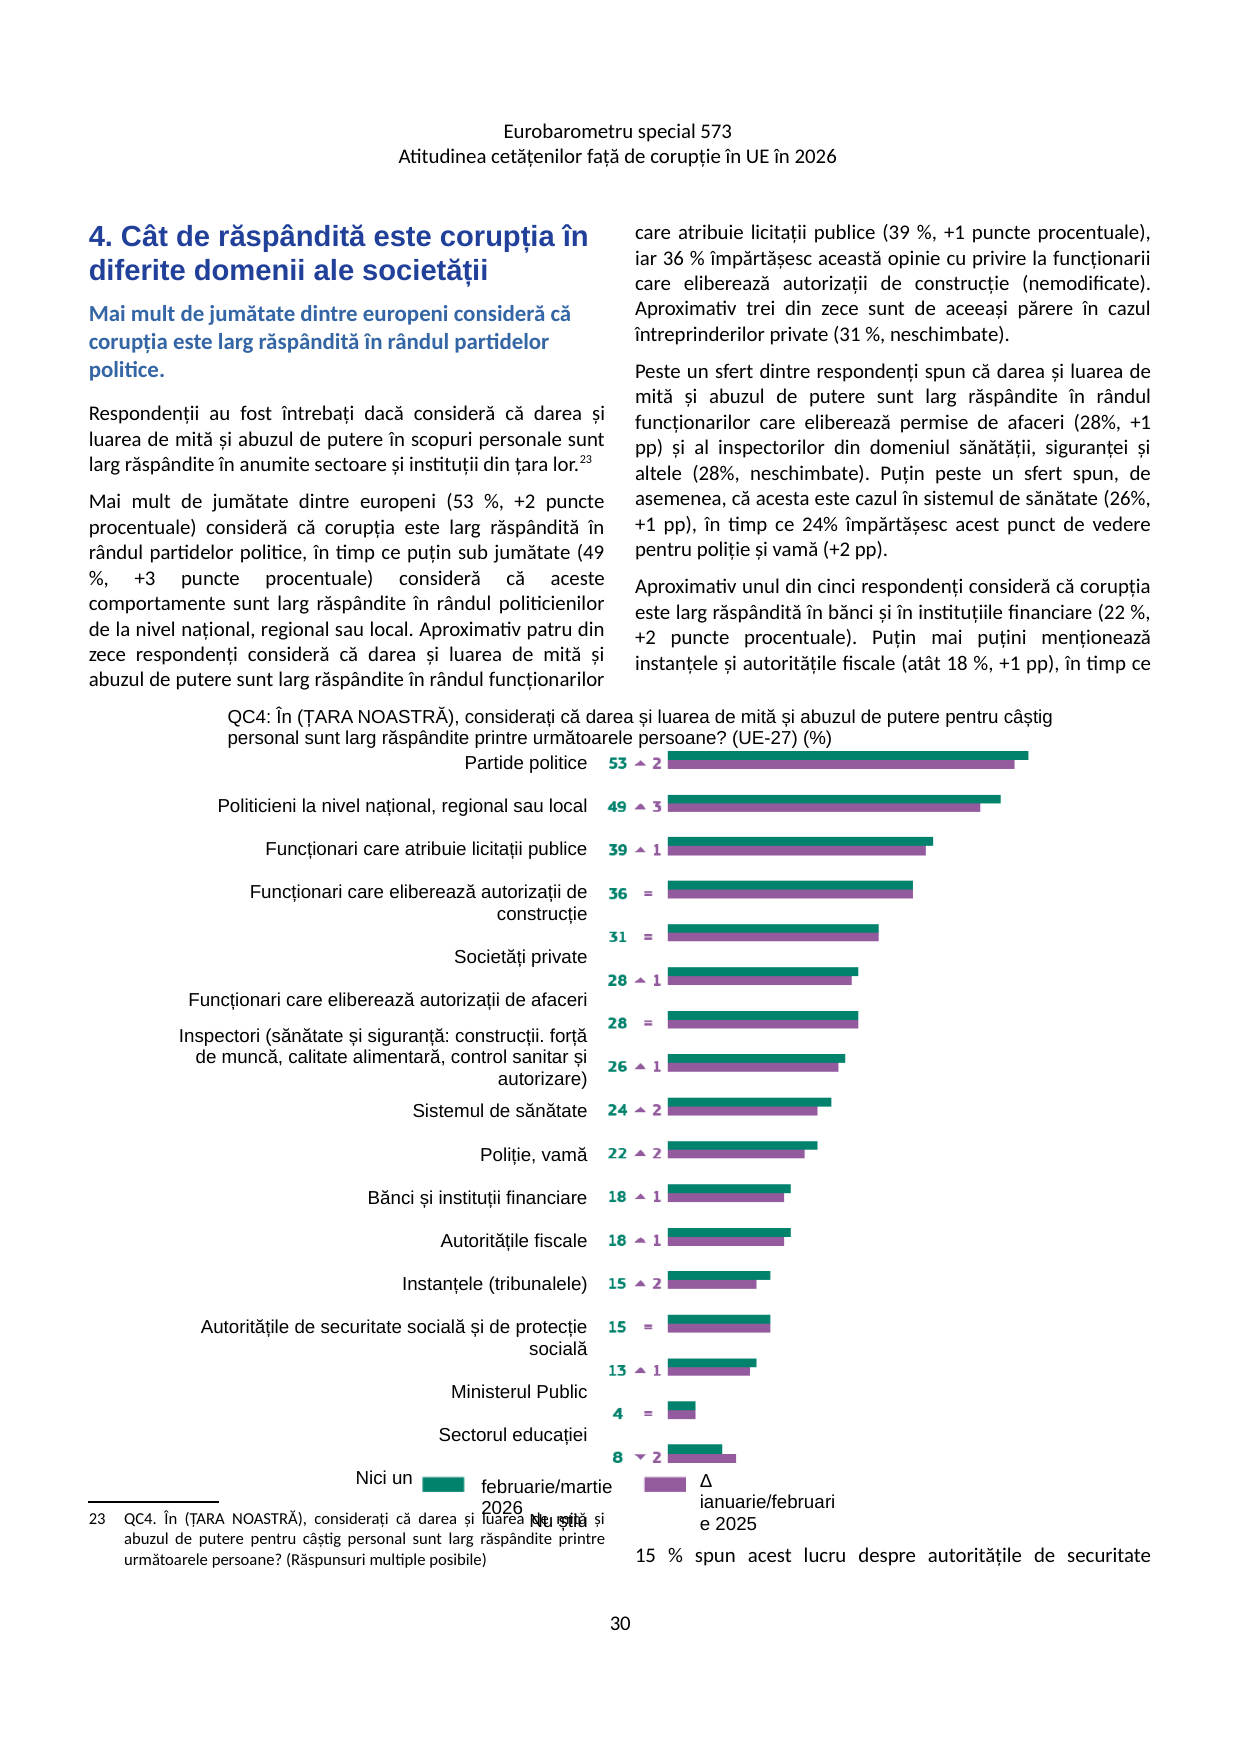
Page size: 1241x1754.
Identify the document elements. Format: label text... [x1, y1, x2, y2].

subtitle 4. Cât de răspândită este corupția în diferite domenii ale societății [88, 219, 605, 286]
text Mai mult de jumătate dintre europeni consideră că corupția este larg răspândită în rândul partidelor politice. [88, 299, 605, 383]
text Mai mult de jumătate dintre europeni (53 %, +2 puncte procentuale) consideră că corupția este larg răspândită în rândul partidelor politice, în timp ce puțin sub jumătate (49 %, +3 puncte procentuale) consideră că aceste comportamente sunt larg răspândite în rândul politicienilor de la nivel național, regional sau local. Aproximativ patru din zece respondenți consideră că darea și luarea de mită și abuzul de putere sunt larg răspândite în rândul funcționarilor [88, 489, 605, 692]
text Respondenții au fost întrebați dacă consideră că darea și luarea de mită și abuzul de putere în scopuri personale sunt larg răspândite în anumite sectoare și instituții din țara lor. [88, 401, 605, 477]
text care atribuie licitații publice (39 %, +1 puncte procentuale), iar 36 % împărtășesc această opinie cu privire la funcționarii care eliberează autorizații de construcție (nemodificate). Aproximativ trei din zece sunt de aceeași părere în cazul întreprinderilor private (31 %, neschimbate). [635, 219, 1152, 346]
picture [412, 1467, 686, 1498]
text Aproximativ unul din cinci respondenți consideră că corupția este larg răspândită în bănci și în instituțiile financiare (22 %, +2 puncte procentuale). Puțin mai puțini menționează instanțele și autoritățile fiscale (atât 18 %, +1 pp), în timp ce 15 % spun acest lucru despre autoritățile de securitate socială și de protecție socială (+ 2 pp) și parchet (nemodificat). Sectorul educației este menționat de 13 % dintre respondenți (+ 1 punct procentual). [635, 573, 1152, 1567]
text QC4. În (ȚARA NOASTRĂ), considerați că darea și luarea de mită și abuzul de putere pentru câștig personal sunt larg răspândite printre următoarele persoane? (Răspunsuri multiple posibile) [88, 1508, 605, 1569]
picture [602, 747, 1032, 1464]
text Peste un sfert dintre respondenți spun că darea și luarea de mită și abuzul de putere sunt larg răspândite în rândul funcționarilor care eliberează permise de afaceri (28%, +1 pp) și al inspectorilor din domeniul sănătății, siguranței și altele (28%, neschimbate). Puțin peste un sfert spun, de asemenea, că acesta este cazul în sistemul de sănătate (26%, +1 pp), în timp ce 24% împărtășesc acest punct de vedere pentru poliție și vamă (+2 pp). [635, 358, 1152, 562]
